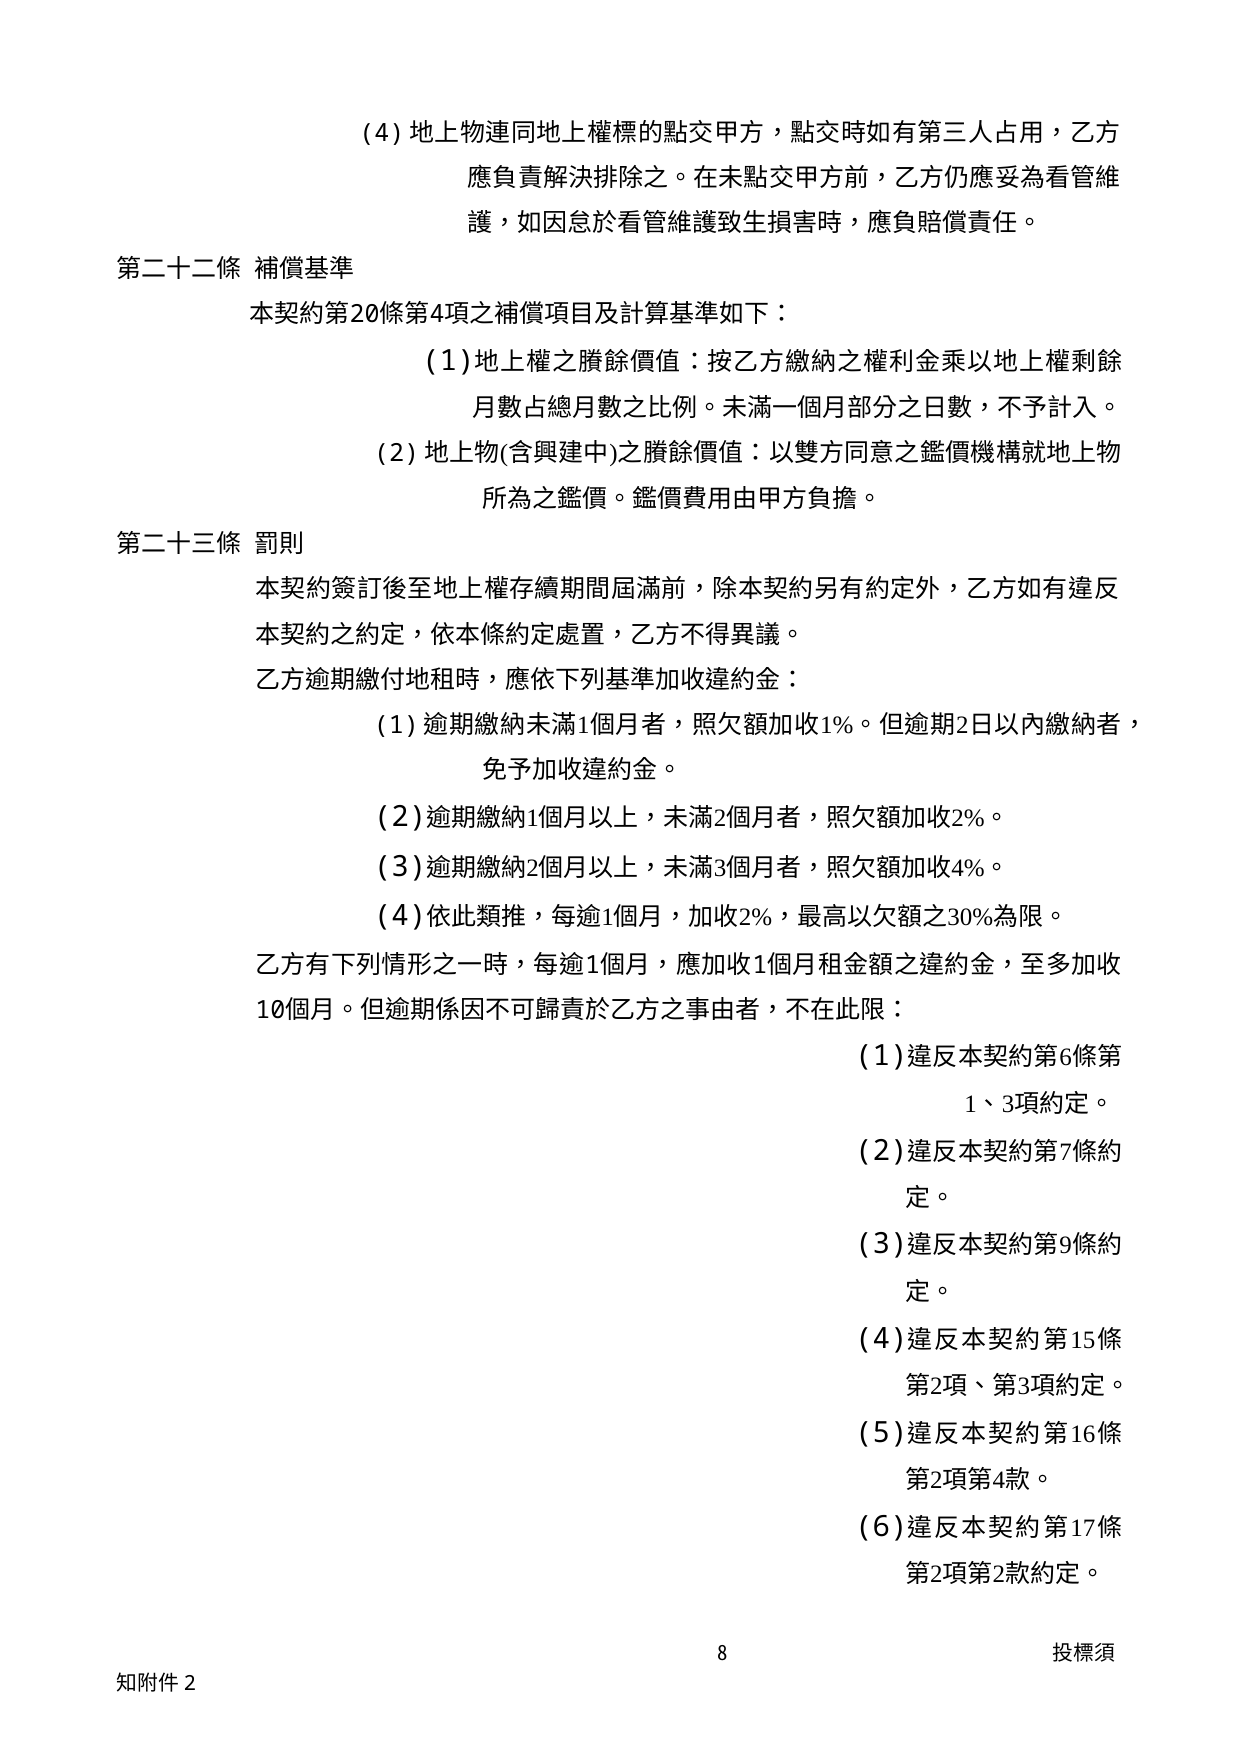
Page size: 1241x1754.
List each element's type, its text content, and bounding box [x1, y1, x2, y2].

text 乙方逾期繳付地租時，應依下列基準加收違約金： [255, 659, 1122, 696]
list 逾期繳納1個月以上，未滿2個月者，照欠額加收2%。 [374, 795, 1122, 835]
text 本契約簽訂後至地上權存續期間屆滿前，除本契約另有約定外，乙方如有違反本契約之約定，依本條約定處置，乙方不得異議。 [255, 569, 1122, 650]
list 違反本契約第17條第2項第2款約定。 [855, 1505, 1122, 1590]
list 違反本契約第6條第1、3項約定。 [855, 1035, 1122, 1120]
list 地上物連同地上權標的點交甲方，點交時如有第三人占用，乙方應負責解決排除之。在未點交甲方前，乙方仍應妥為看管維護，如因怠於看管維護致生損害時，應負賠償責任。 [359, 112, 1122, 239]
list 依此類推，每逾1個月，加收2%，最高以欠額之30%為限。 [374, 894, 1122, 934]
list 地上物(含興建中)之賸餘價值：以雙方同意之鑑價機構就地上物所為之鑑價。鑑價費用由甲方負擔。 [374, 433, 1122, 514]
text 第二十三條 罰則 [117, 523, 1122, 560]
list 地上權之賸餘價值：按乙方繳納之權利金乘以地上權剩餘月數占總月數之比例。未滿一個月部分之日數，不予計入。 [422, 339, 1122, 424]
list 逾期繳納2個月以上，未滿3個月者，照欠額加收4%。 [374, 845, 1122, 884]
list 逾期繳納未滿1個月者，照欠額加收1%。但逾期2日以內繳納者，免予加收違約金。 [374, 705, 1122, 786]
text 第二十二條 補償基準 [117, 248, 1122, 284]
text 本契約第20條第4項之補償項目及計算基準如下： [249, 293, 1122, 330]
list 違反本契約第7條約定。 [855, 1129, 1122, 1214]
list 違反本契約第15條第2項、第3項約定。 [855, 1317, 1122, 1402]
text 乙方有下列情形之一時，每逾1個月，應加收1個月租金額之違約金，至多加收10個月。但逾期係因不可歸責於乙方之事由者，不在此限： [255, 944, 1122, 1026]
list 違反本契約第9條約定。 [855, 1223, 1122, 1308]
list 違反本契約第16條第2項第4款。 [855, 1411, 1122, 1496]
